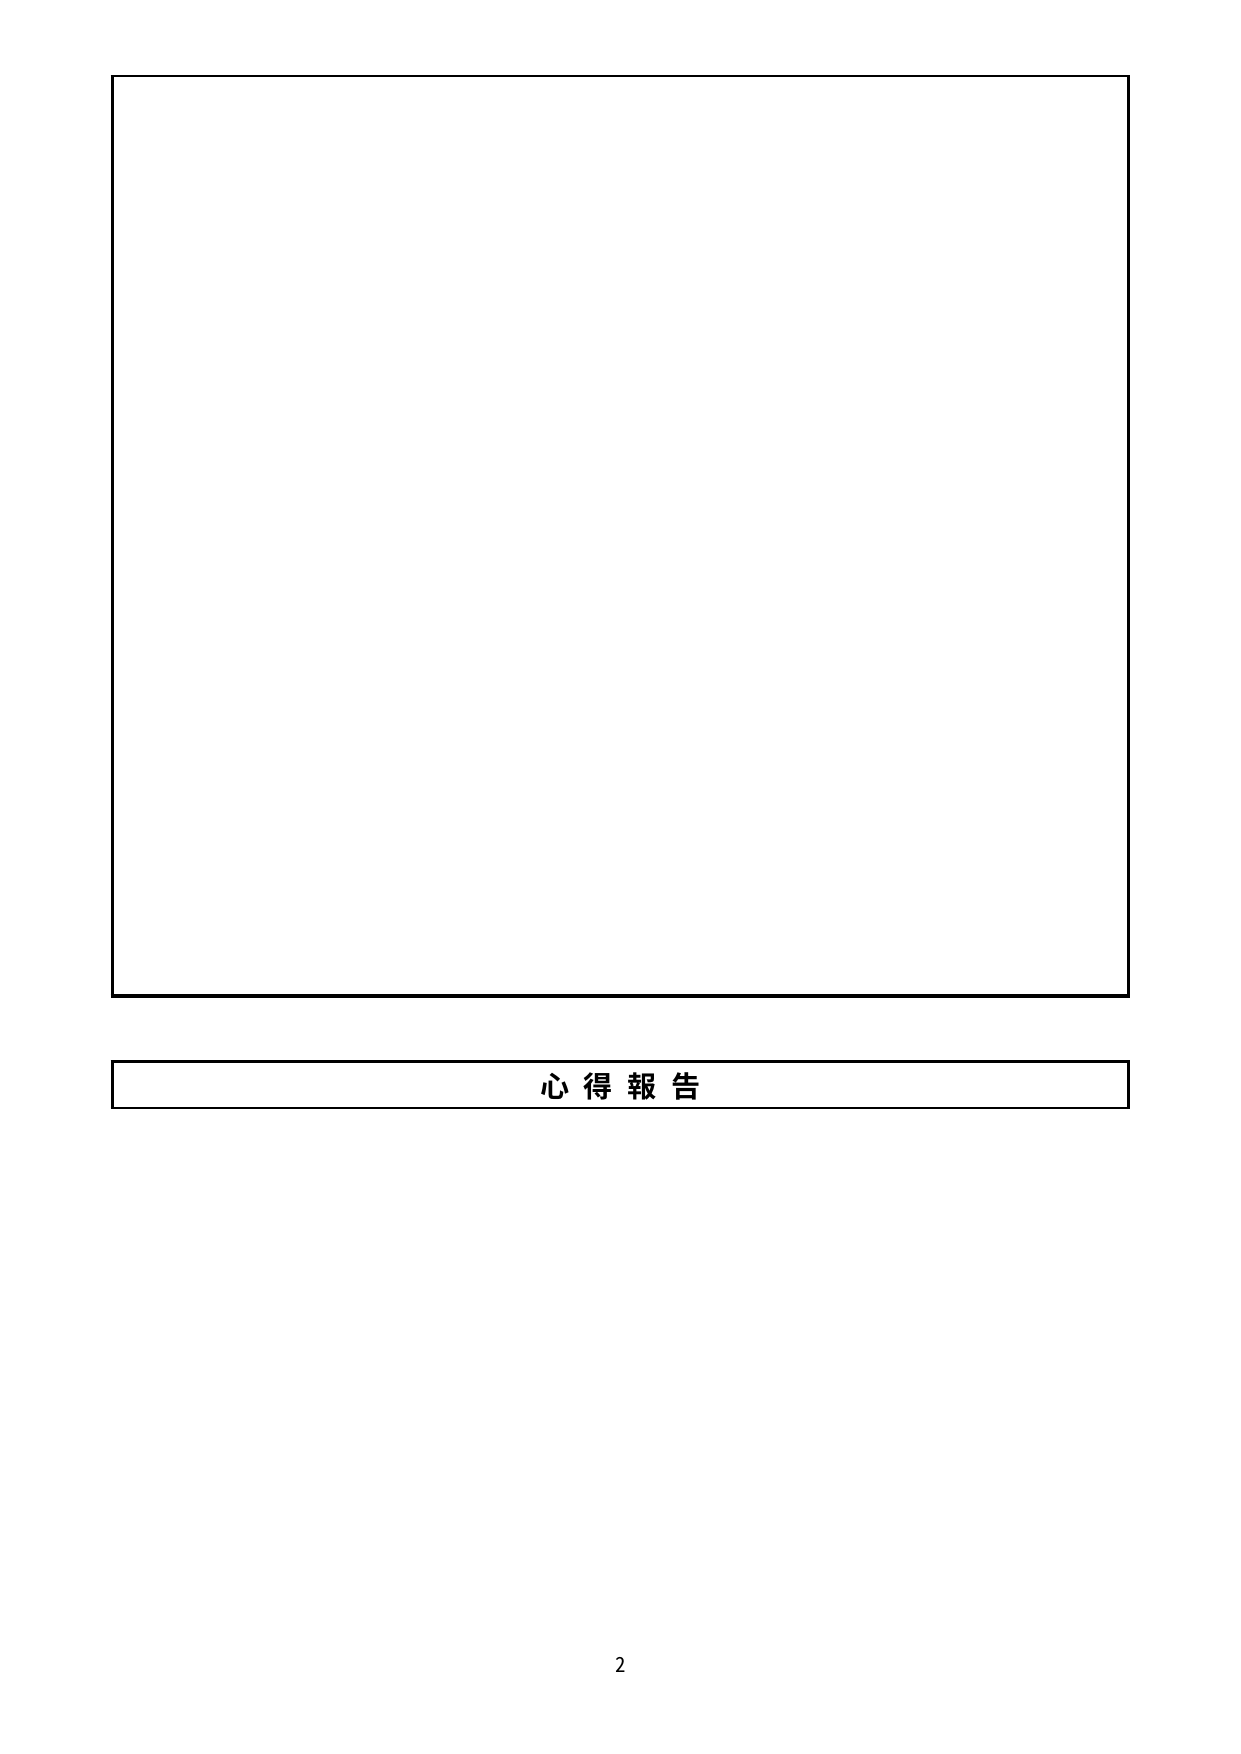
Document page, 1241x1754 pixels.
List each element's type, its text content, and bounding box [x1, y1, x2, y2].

table_header 心 得 報 告 [114, 1063, 1127, 1107]
table_cell [114, 77, 1127, 994]
